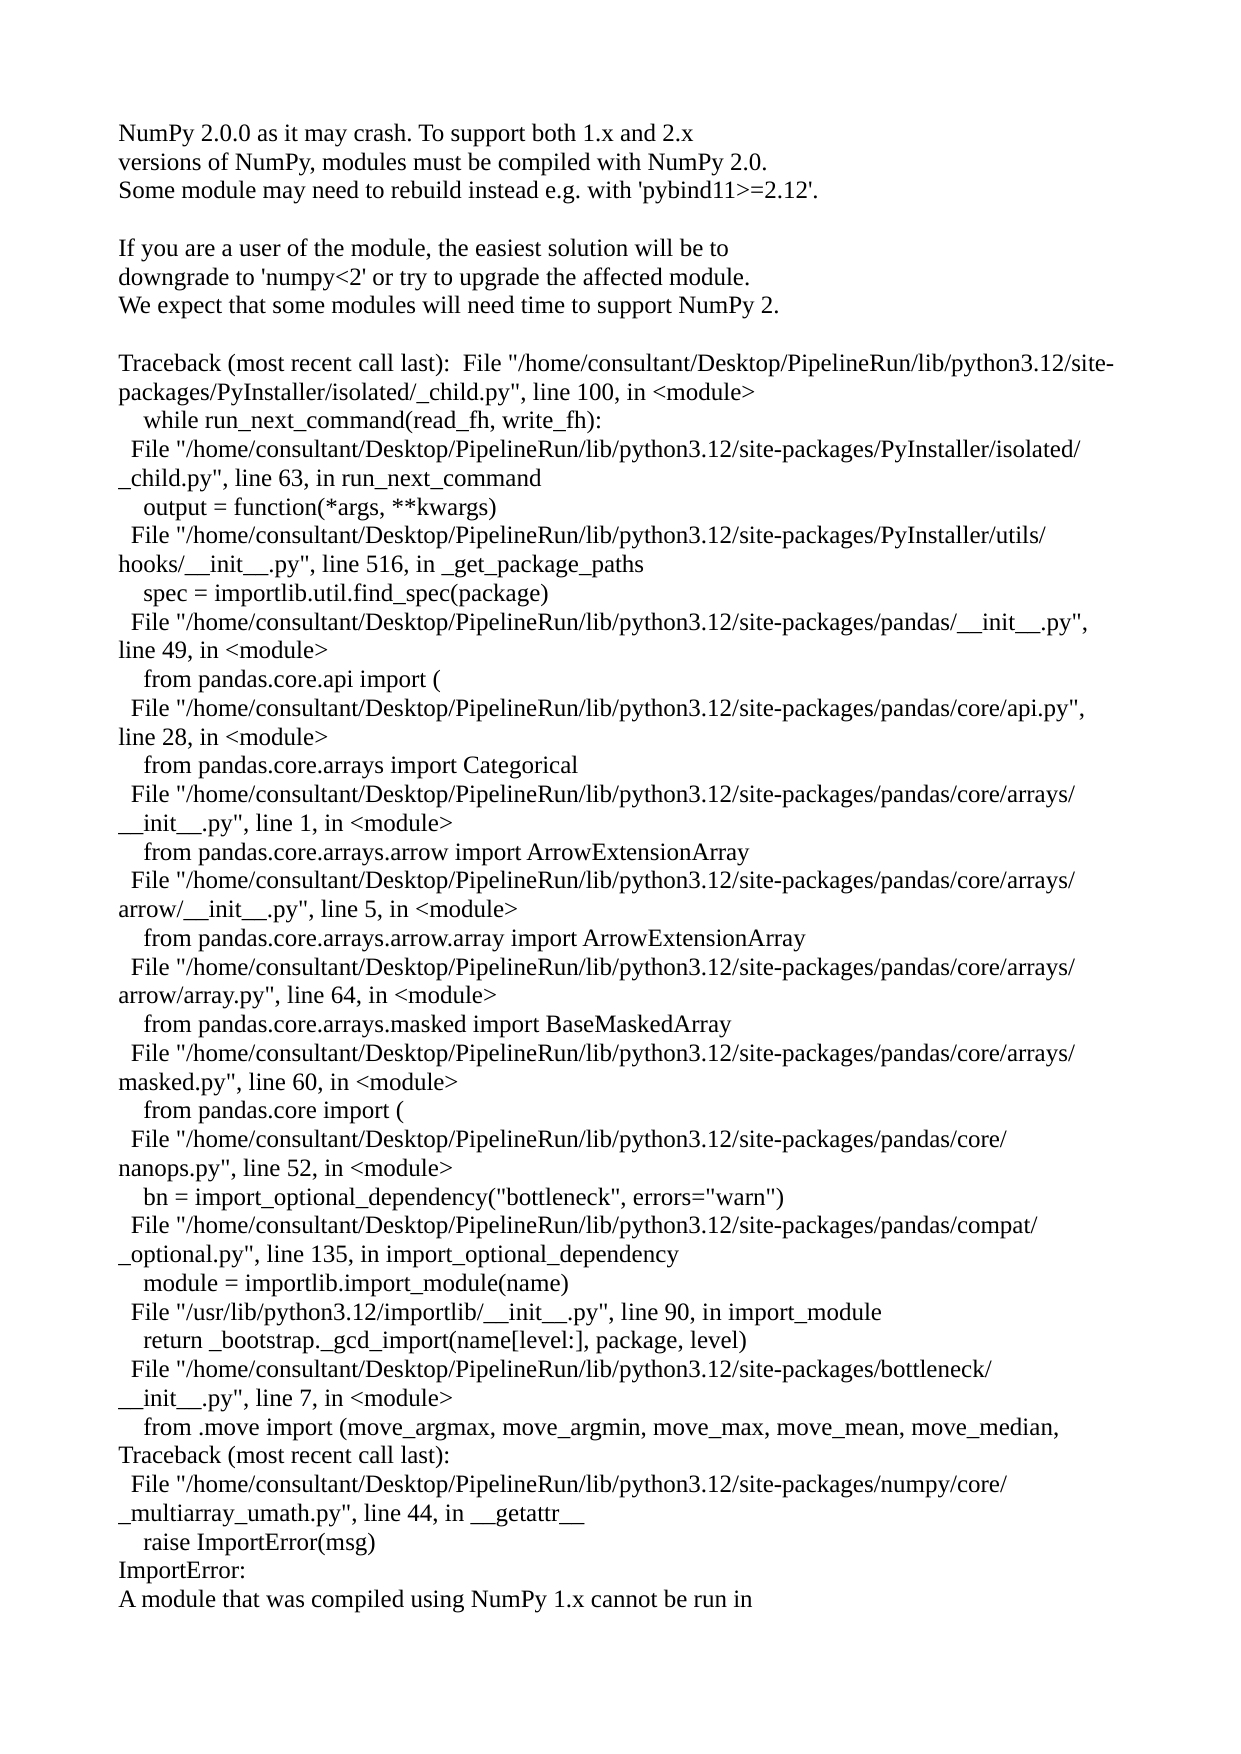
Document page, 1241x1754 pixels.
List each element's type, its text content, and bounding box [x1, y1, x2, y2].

text output = function(*args, **kwargs) [118, 492, 1122, 521]
text A module that was compiled using NumPy 1.x cannot be run in [118, 1584, 1122, 1613]
text We expect that some modules will need time to support NumPy 2. [118, 291, 1122, 319]
text from pandas.core.arrays import Categorical [118, 751, 1122, 779]
text bn = import_optional_dependency("bottleneck", errors="warn") [118, 1182, 1122, 1211]
text from pandas.core.arrays.masked import BaseMaskedArray [118, 1009, 1122, 1038]
text File "/home/consultant/Desktop/PipelineRun/lib/python3.12/site-packages/pandas/core/arrays/arrow/__init__.py", line 5, in <module> [118, 866, 1122, 923]
text NumPy 2.0.0 as it may crash. To support both 1.x and 2.x [118, 118, 1122, 147]
text File "/home/consultant/Desktop/PipelineRun/lib/python3.12/site-packages/pandas/core/arrays/arrow/array.py", line 64, in <module> [118, 952, 1122, 1009]
text If you are a user of the module, the easiest solution will be to [118, 233, 1122, 262]
text ImportError: [118, 1556, 1122, 1584]
text File "/home/consultant/Desktop/PipelineRun/lib/python3.12/site-packages/pandas/__init__.py", line 49, in <module> [118, 607, 1122, 664]
text File "/home/consultant/Desktop/PipelineRun/lib/python3.12/site-packages/pandas/compat/_optional.py", line 135, in import_optional_dependency [118, 1211, 1122, 1268]
text versions of NumPy, modules must be compiled with NumPy 2.0. [118, 147, 1122, 176]
text Traceback (most recent call last): File "/home/consultant/Desktop/PipelineRun/lib/python3.12/site-packages/PyInstaller/isolated/_child.py", line 100, in <module> [118, 348, 1122, 406]
text Traceback (most recent call last): [118, 1441, 1122, 1469]
text File "/home/consultant/Desktop/PipelineRun/lib/python3.12/site-packages/bottleneck/__init__.py", line 7, in <module> [118, 1354, 1122, 1412]
text File "/home/consultant/Desktop/PipelineRun/lib/python3.12/site-packages/PyInstaller/utils/hooks/__init__.py", line 516, in _get_package_paths [118, 521, 1122, 578]
text File "/home/consultant/Desktop/PipelineRun/lib/python3.12/site-packages/pandas/core/arrays/__init__.py", line 1, in <module> [118, 779, 1122, 837]
text return _bootstrap._gcd_import(name[level:], package, level) [118, 1326, 1122, 1354]
text while run_next_command(read_fh, write_fh): [118, 406, 1122, 434]
text from pandas.core import ( [118, 1096, 1122, 1124]
text File "/usr/lib/python3.12/importlib/__init__.py", line 90, in import_module [118, 1297, 1122, 1326]
text spec = importlib.util.find_spec(package) [118, 578, 1122, 607]
text File "/home/consultant/Desktop/PipelineRun/lib/python3.12/site-packages/pandas/core/nanops.py", line 52, in <module> [118, 1124, 1122, 1182]
text from pandas.core.arrays.arrow import ArrowExtensionArray [118, 837, 1122, 866]
text File "/home/consultant/Desktop/PipelineRun/lib/python3.12/site-packages/numpy/core/_multiarray_umath.py", line 44, in __getattr__ [118, 1469, 1122, 1527]
text raise ImportError(msg) [118, 1527, 1122, 1556]
text downgrade to 'numpy<2' or try to upgrade the affected module. [118, 262, 1122, 291]
text File "/home/consultant/Desktop/PipelineRun/lib/python3.12/site-packages/pandas/core/api.py", line 28, in <module> [118, 693, 1122, 751]
text File "/home/consultant/Desktop/PipelineRun/lib/python3.12/site-packages/pandas/core/arrays/masked.py", line 60, in <module> [118, 1038, 1122, 1096]
text from pandas.core.arrays.arrow.array import ArrowExtensionArray [118, 923, 1122, 952]
text File "/home/consultant/Desktop/PipelineRun/lib/python3.12/site-packages/PyInstaller/isolated/_child.py", line 63, in run_next_command [118, 434, 1122, 492]
text module = importlib.import_module(name) [118, 1268, 1122, 1297]
text from pandas.core.api import ( [118, 664, 1122, 693]
text from .move import (move_argmax, move_argmin, move_max, move_mean, move_median, [118, 1412, 1122, 1441]
text Some module may need to rebuild instead e.g. with 'pybind11>=2.12'. [118, 176, 1122, 204]
